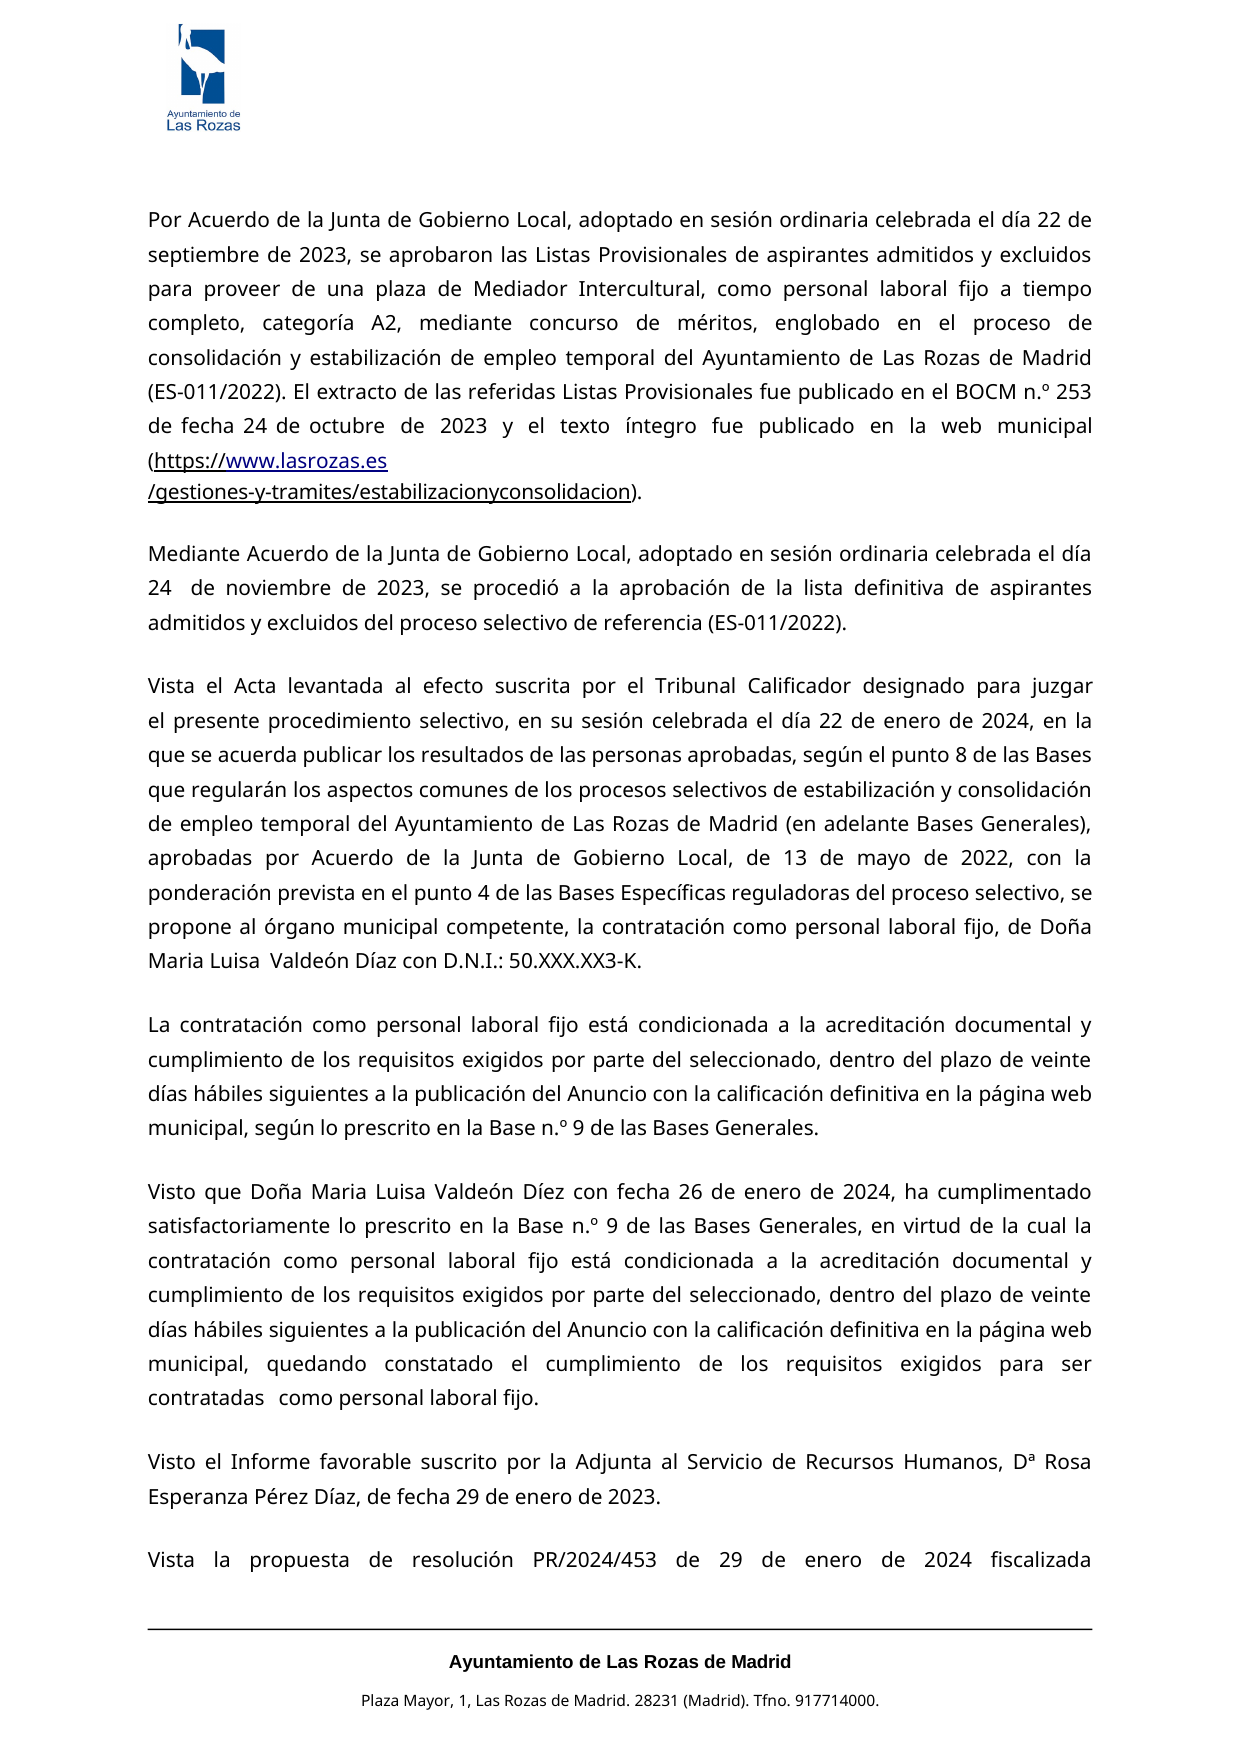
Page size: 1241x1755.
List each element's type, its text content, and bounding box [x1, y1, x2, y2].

text Visto el Informe favorable suscrito por la Adjunta al Servicio de Recursos Humanos, Dª Rosa Esperanza Pérez Díaz, de fecha 29 de enero de 2023. [148, 1447, 1093, 1510]
text Vista el Acta levantada al efecto suscrita por el Tribunal Calificador designado para juzgar el presente procedimiento selectivo, en su sesión celebrada el día 22 de enero de 2024, en la que se acuerda publicar los resultados de las personas aprobadas, según el punto 8 de las Bases que regularán los aspectos comunes de los procesos selectivos de estabilización y consolidación de empleo temporal del Ayuntamiento de Las Rozas de Madrid (en adelante Bases Generales), aprobadas por Acuerdo de la Junta de Gobierno Local, de 13 de mayo de 2022, con la ponderación prevista en el punto 4 de las Bases Específicas reguladoras del proceso selectivo, se propone al órgano municipal competente, la contratación como personal laboral fijo, de Doña Maria Luisa Valdeón Díaz con D.N.I.: 50.XXX.XX3-K. [148, 672, 1093, 975]
text Por Acuerdo de la Junta de Gobierno Local, adoptado en sesión ordinaria celebrada el día 22 de septiembre de 2023, se aprobaron las Listas Provisionales de aspirantes admitidos y excluidos para proveer de una plaza de Mediador Intercultural, como personal laboral fijo a tiempo completo, categoría A2, mediante concurso de méritos, englobado en el proceso de consolidación y estabilización de empleo temporal del Ayuntamiento de Las Rozas de Madrid (ES-011/2022). El extracto de las referidas Listas Provisionales fue publicado en el BOCM n.º 253 de fecha 24 de octubre de 2023 y el texto íntegro fue publicado en la web municipal (https://www.lasrozas.es [148, 205, 1093, 474]
text /gestiones-y-tramites/estabilizacionyconsolidacion). [148, 480, 1143, 504]
text Mediante Acuerdo de la Junta de Gobierno Local, adoptado en sesión ordinaria celebrada el día 24 de noviembre de 2023, se procedió a la aprobación de la lista definitiva de aspirantes admitidos y excluidos del proceso selectivo de referencia (ES-011/2022). [148, 539, 1093, 636]
text La contratación como personal laboral fijo está condicionada a la acreditación documental y cumplimiento de los requisitos exigidos por parte del seleccionado, dentro del plazo de veinte días hábiles siguientes a la publicación del Anuncio con la calificación definitiva en la página web municipal, según lo prescrito en la Base n.º 9 de las Bases Generales. [148, 1010, 1093, 1142]
text Visto que Doña Maria Luisa Valdeón Díez con fecha 26 de enero de 2024, ha cumplimentado satisfactoriamente lo prescrito en la Base n.º 9 de las Bases Generales, en virtud de la cual la contratación como personal laboral fijo está condicionada a la acreditación documental y cumplimiento de los requisitos exigidos por parte del seleccionado, dentro del plazo de veinte días hábiles siguientes a la publicación del Anuncio con la calificación definitiva en la página web municipal, quedando constatado el cumplimiento de los requisitos exigidos para ser contratadas como personal laboral fijo. [148, 1177, 1093, 1412]
text Vista la propuesta de resolución PR/2024/453 de 29 de enero de 2024 fiscalizada [148, 1546, 1093, 1574]
